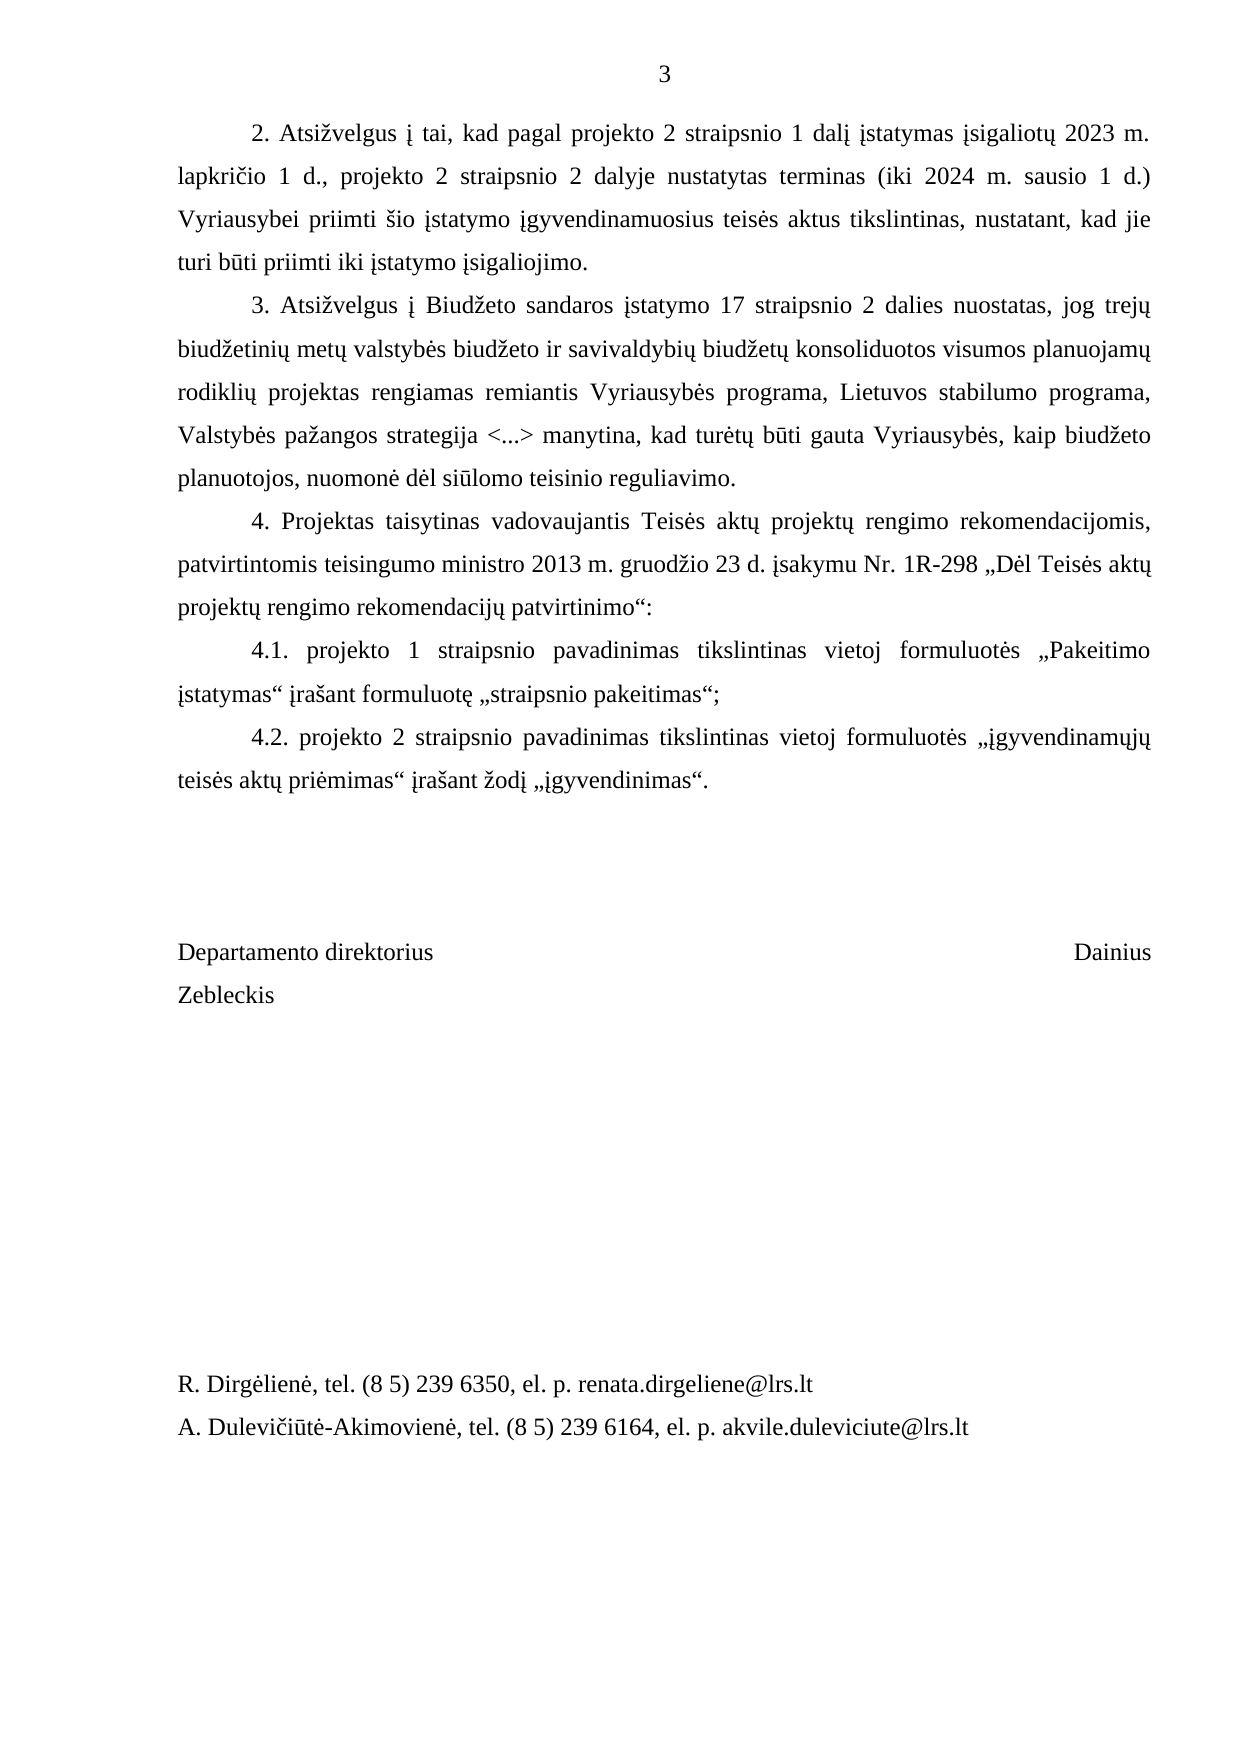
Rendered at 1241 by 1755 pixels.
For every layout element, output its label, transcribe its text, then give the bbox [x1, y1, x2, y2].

text 2. Atsižvelgus į tai, kad pagal projekto 2 straipsnio 1 dalį įstatymas įsigaliotų 2023 m. lapkričio 1 d., projekto 2 straipsnio 2 dalyje nustatytas terminas (iki 2024 m. sausio 1 d.) Vyriausybei priimti šio įstatymo įgyvendinamuosius teisės aktus tikslintinas, nustatant, kad jie turi būti priimti iki įstatymo įsigaliojimo. [177, 118, 1152, 276]
text R. Dirgėlienė, tel. (8 5) 239 6350, el. p. renata.dirgeliene@lrs.lt [177, 1369, 1152, 1397]
text 4.2. projekto 2 straipsnio pavadinimas tikslintinas vietoj formuluotės „įgyvendinamųjų teisės aktų priėmimas“ įrašant žodį „įgyvendinimas“. [177, 722, 1152, 794]
text A. Dulevičiūtė-Akimovienė, tel. (8 5) 239 6164, el. p. akvile.duleviciute@lrs.lt [177, 1412, 1152, 1441]
text Departamento direktorius Dainius Zebleckis [177, 937, 1152, 1009]
text 3. Atsižvelgus į Biudžeto sandaros įstatymo 17 straipsnio 2 dalies nuostatas, jog trejų biudžetinių metų valstybės biudžeto ir savivaldybių biudžetų konsoliduotos visumos planuojamų rodiklių projektas rengiamas remiantis Vyriausybės programa, Lietuvos stabilumo programa, Valstybės pažangos strategija <...> manytina, kad turėtų būti gauta Vyriausybės, kaip biudžeto planuotojos, nuomonė dėl siūlomo teisinio reguliavimo. [177, 291, 1152, 492]
text 4. Projektas taisytinas vadovaujantis Teisės aktų projektų rengimo rekomendacijomis, patvirtintomis teisingumo ministro 2013 m. gruodžio 23 d. įsakymu Nr. 1R-298 „Dėl Teisės aktų projektų rengimo rekomendacijų patvirtinimo“: [177, 506, 1152, 621]
text 4.1. projekto 1 straipsnio pavadinimas tikslintinas vietoj formuluotės „Pakeitimo įstatymas“ įrašant formuluotę „straipsnio pakeitimas“; [177, 636, 1152, 707]
